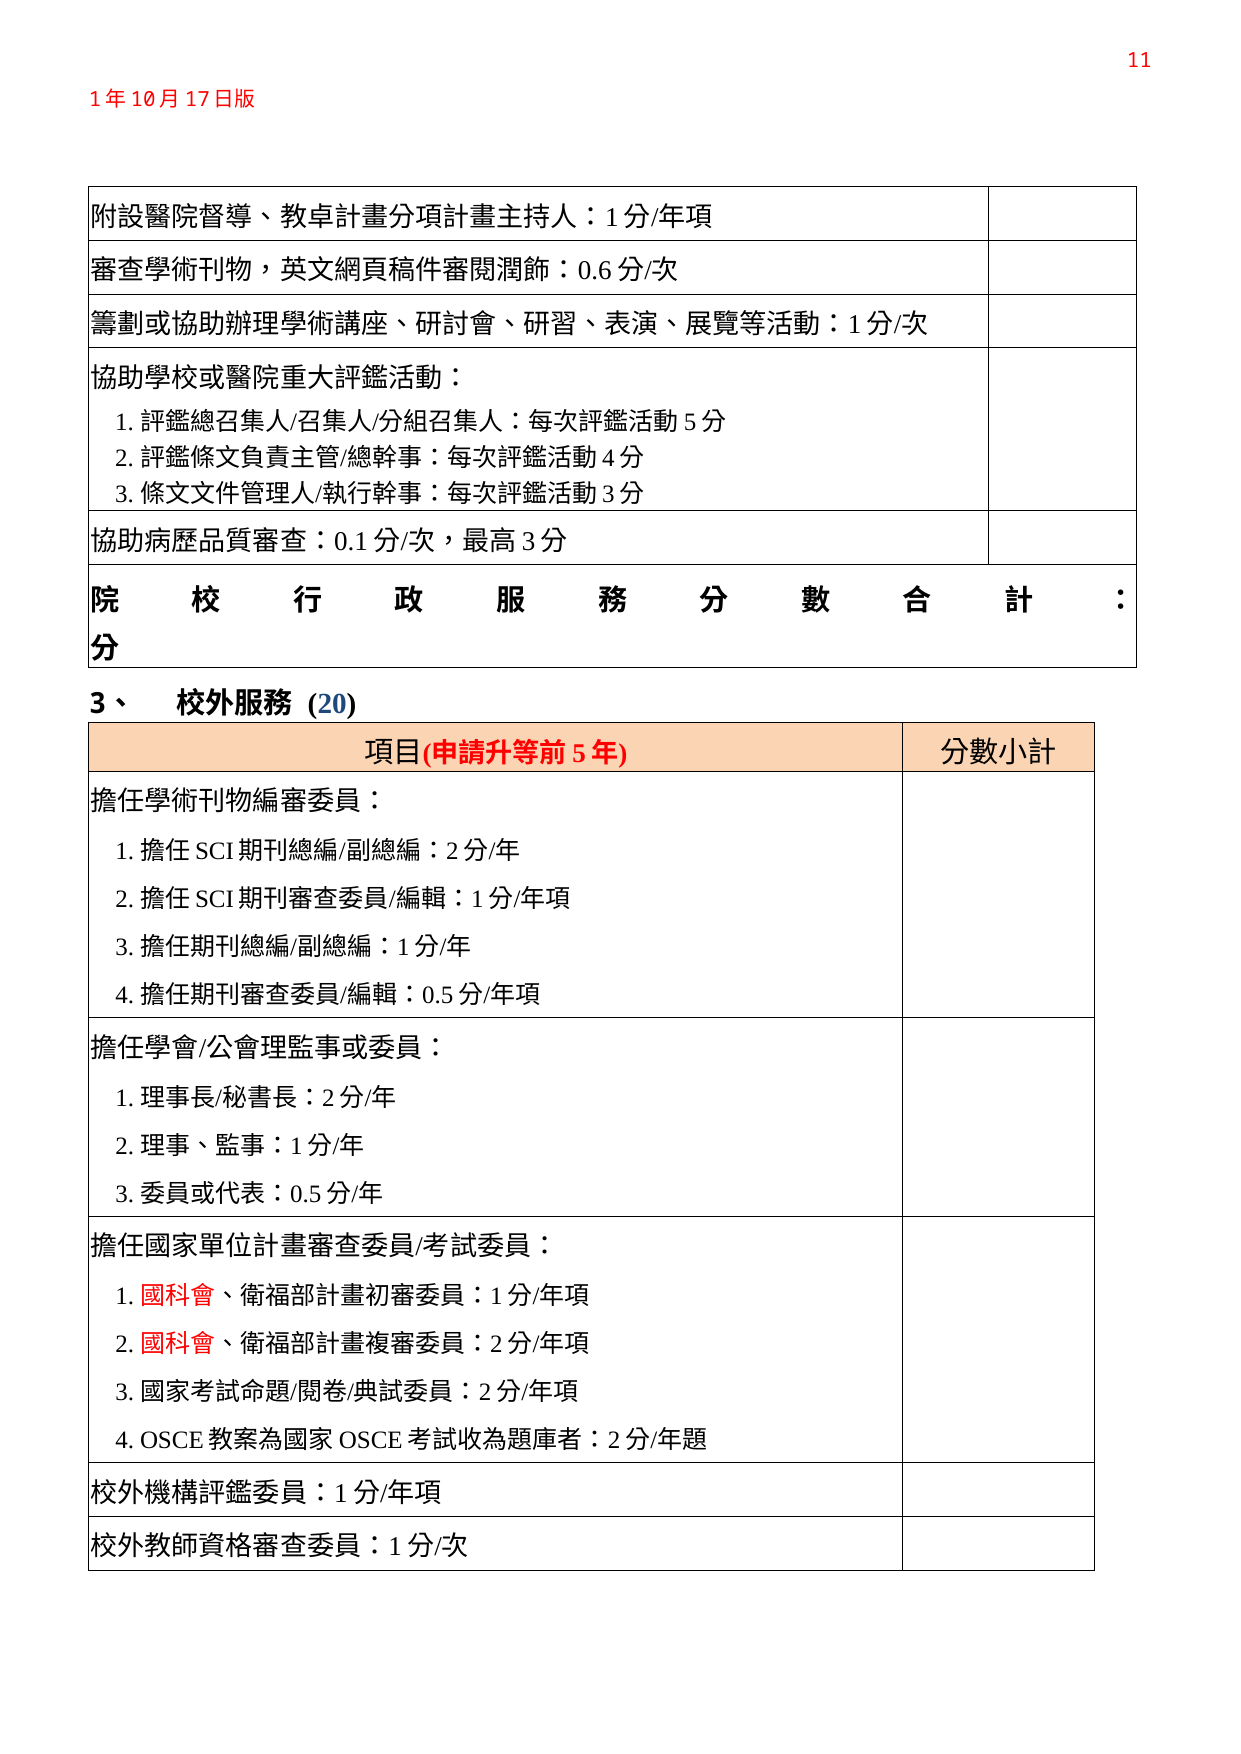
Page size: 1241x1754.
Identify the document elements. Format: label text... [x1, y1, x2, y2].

table_cell 協助學校或醫院重大評鑑活動： 評鑑總召集人/召集人/分組召集人：每次評鑑活動5分 評鑑條文負責主管/總幹事：每次評鑑活動4分 條文文件管理人/執行幹事：每次評鑑活動3分 [89, 348, 988, 510]
table_cell 擔任國家單位計畫審查委員/考試委員： 國科會、衛福部計畫初審委員：1分/年項 國科會、衛福部計畫複審委員：2分/年項 國家考試命題/閱卷/典試委員：2分/年項 OSCE教案為國家OSCE考試收為題庫者：2分/年題 [89, 1217, 902, 1462]
table_cell 籌劃或協助辦理學術講座、研討會、研習、表演、展覽等活動：1分/次 [89, 295, 988, 347]
table_cell [989, 295, 1136, 347]
table_cell 協助病歷品質審查：0.1分/次，最高3分 [89, 511, 988, 564]
table_cell [989, 348, 1136, 510]
table_header 項目(申請升等前5年) [89, 723, 902, 771]
table_cell 審查學術刊物，英文網頁稿件審閱潤飾：0.6分/次 [89, 241, 988, 293]
list 校外服務 (20) [89, 680, 1152, 722]
table_header 分數小計 [903, 723, 1094, 771]
table_cell [903, 1517, 1094, 1569]
table_cell [989, 241, 1136, 293]
table_cell 校外教師資格審查委員：1分/次 [89, 1517, 902, 1569]
table_cell [903, 1217, 1094, 1462]
table_cell [903, 1018, 1094, 1216]
table_cell 院校行政服務分數合計： 分 [89, 565, 1136, 667]
table_cell [989, 187, 1136, 240]
table_cell 附設醫院督導、教卓計畫分項計畫主持人：1分/年項 [89, 187, 988, 240]
table_cell 校外機構評鑑委員：1分/年項 [89, 1463, 902, 1516]
table_cell [903, 1463, 1094, 1516]
table_cell [989, 511, 1136, 564]
table_cell 擔任學會/公會理監事或委員： 理事長/秘書長：2分/年 理事、監事：1分/年 委員或代表：0.5分/年 [89, 1018, 902, 1216]
table_cell 擔任學術刊物編審委員： 擔任SCI期刊總編/副總編：2分/年 擔任SCI期刊審查委員/編輯：1分/年項 擔任期刊總編/副總編：1分/年 擔任期刊審查委員/編輯：0.5分/年項 [89, 772, 902, 1017]
table_cell [903, 772, 1094, 1017]
